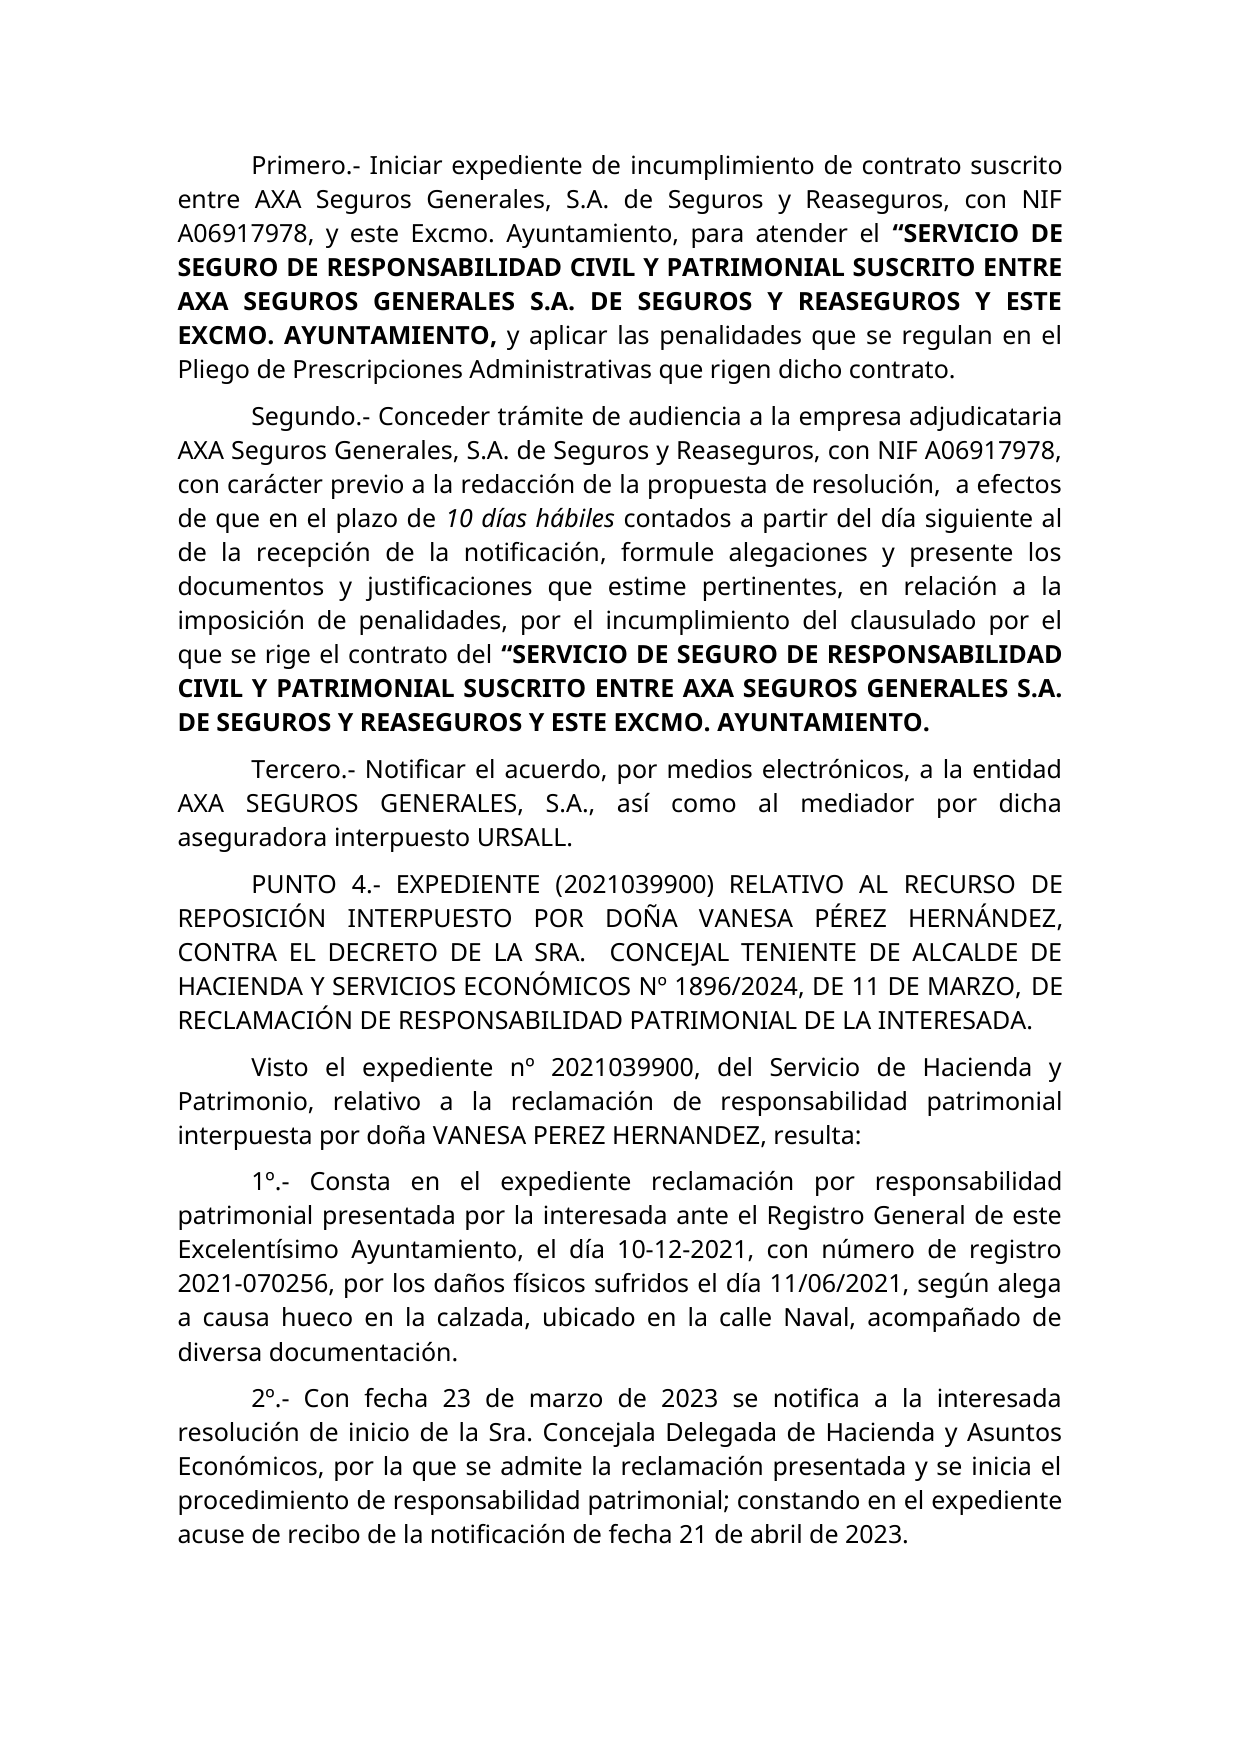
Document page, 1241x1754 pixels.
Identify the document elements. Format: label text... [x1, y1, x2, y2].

text Segundo.- Conceder trámite de audiencia a la empresa adjudicataria AXA Seguros Generales, S.A. de Seguros y Reaseguros, con NIF A06917978, con carácter previo a la redacción de la propuesta de resolución, a efectos de que en el plazo de 10 días hábiles contados a partir del día siguiente al de la recepción de la notificación, formule alegaciones y presente los documentos y justificaciones que estime pertinentes, en relación a la imposición de penalidades, por el incumplimiento del clausulado por el que se rige el contrato del “SERVICIO DE SEGURO DE RESPONSABILIDAD CIVIL Y PATRIMONIAL SUSCRITO ENTRE AXA SEGUROS GENERALES S.A. DE SEGUROS Y REASEGUROS Y ESTE EXCMO. AYUNTAMIENTO. [177, 398, 1063, 739]
text Primero.- Iniciar expediente de incumplimiento de contrato suscrito entre AXA Seguros Generales, S.A. de Seguros y Reaseguros, con NIF A06917978, y este Excmo. Ayuntamiento, para atender el “SERVICIO DE SEGURO DE RESPONSABILIDAD CIVIL Y PATRIMONIAL SUSCRITO ENTRE AXA SEGUROS GENERALES S.A. DE SEGUROS Y REASEGUROS Y ESTE EXCMO. AYUNTAMIENTO, y aplicar las penalidades que se regulan en el Pliego de Prescripciones Administrativas que rigen dicho contrato. [177, 148, 1063, 386]
text PUNTO 4.- EXPEDIENTE (2021039900) RELATIVO AL RECURSO DE REPOSICIÓN INTERPUESTO POR DOÑA VANESA PÉREZ HERNÁNDEZ, CONTRA EL DECRETO DE LA SRA. CONCEJAL TENIENTE DE ALCALDE DE HACIENDA Y SERVICIOS ECONÓMICOS Nº 1896/2024, DE 11 DE MARZO, DE RECLAMACIÓN DE RESPONSABILIDAD PATRIMONIAL DE LA INTERESADA. [177, 866, 1063, 1037]
text 1º.- Consta en el expediente reclamación por responsabilidad patrimonial presentada por la interesada ante el Registro General de este Excelentísimo Ayuntamiento, el día 10-12-2021, con número de registro 2021-070256, por los daños físicos sufridos el día 11/06/2021, según alega a causa hueco en la calzada, ubicado en la calle Naval, acompañado de diversa documentación. [177, 1164, 1063, 1368]
text Tercero.- Notificar el acuerdo, por medios electrónicos, a la entidad AXA SEGUROS GENERALES, S.A., así como al mediador por dicha aseguradora interpuesto URSALL. [177, 752, 1063, 854]
text Visto el expediente nº 2021039900, del Servicio de Hacienda y Patrimonio, relativo a la reclamación de responsabilidad patrimonial interpuesta por doña VANESA PEREZ HERNANDEZ, resulta: [177, 1049, 1063, 1151]
text 2º.- Con fecha 23 de marzo de 2023 se notifica a la interesada resolución de inicio de la Sra. Concejala Delegada de Hacienda y Asuntos Económicos, por la que se admite la reclamación presentada y se inicia el procedimiento de responsabilidad patrimonial; constando en el expediente acuse de recibo de la notificación de fecha 21 de abril de 2023. [177, 1381, 1063, 1551]
